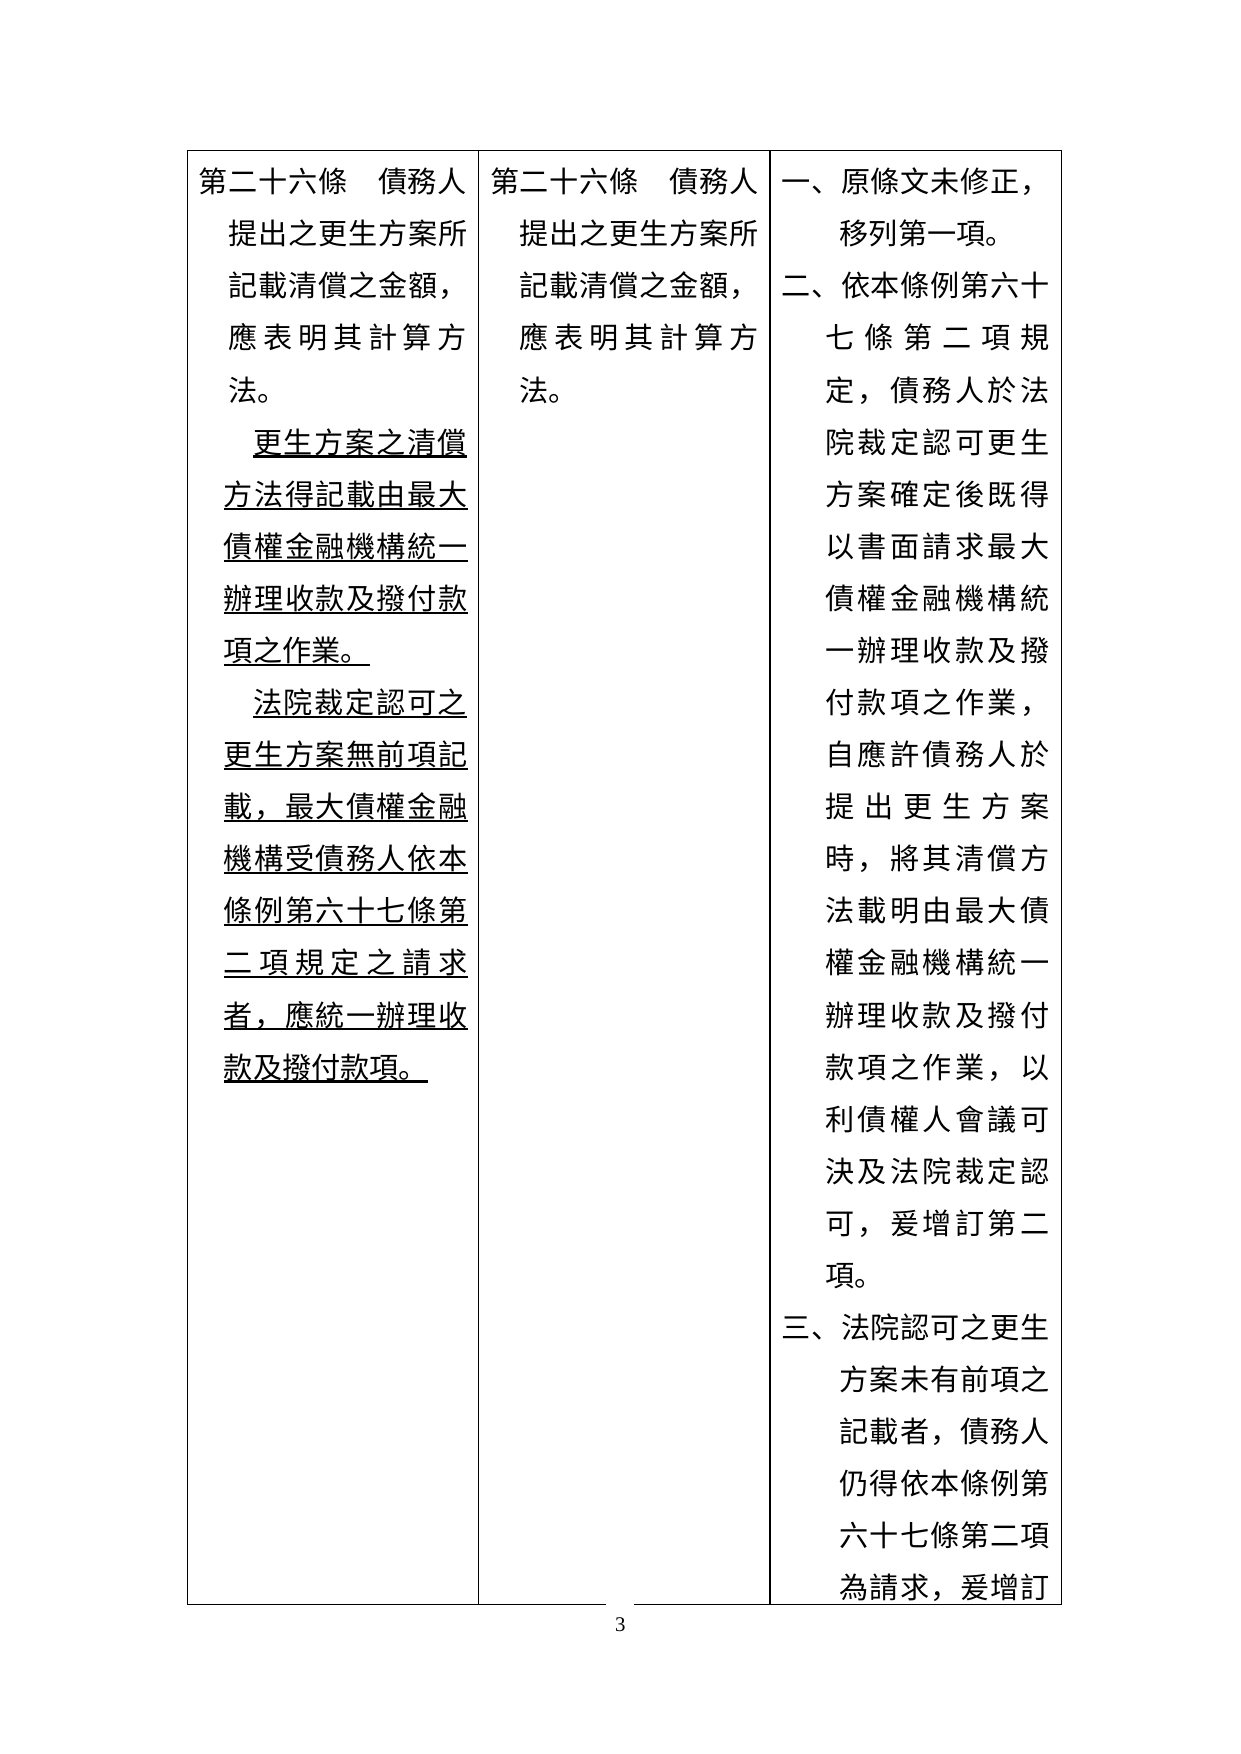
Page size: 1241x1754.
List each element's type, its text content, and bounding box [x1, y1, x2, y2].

table_cell 第二十六條 債務人提出之更生方案所記載清償之金額，應表明其計算方法。 更生方案之清償方法得記載由最大債權金融機構統一辦理收款及撥付款項之作業。 法院裁定認可之更生方案無前項記載，最大債權金融機構受債務人依本條例第六十七條第二項規定之請求者，應統一辦理收款及撥付款項。 [188, 151, 478, 1604]
table_cell 第二十六條 債務人提出之更生方案所記載清償之金額，應表明其計算方法。 [479, 151, 769, 1604]
table_cell 一、原條文未修正，移列第一項。 二、依本條例第六十七條第二項規定，債務人於法院裁定認可更生方案確定後既得以書面請求最大債權金融機構統一辦理收款及撥付款項之作業，自應許債務人於提出更生方案時，將其清償方法載明由最大債權金融機構統一辦理收款及撥付款項之作業，以利債權人會議可決及法院裁定認可，爰增訂第二項。 三、法院認可之更生方案未有前項之記載者，債務人仍得依本條例第六十七條第二項為請求，爰增訂第三項。 [771, 151, 1061, 1604]
